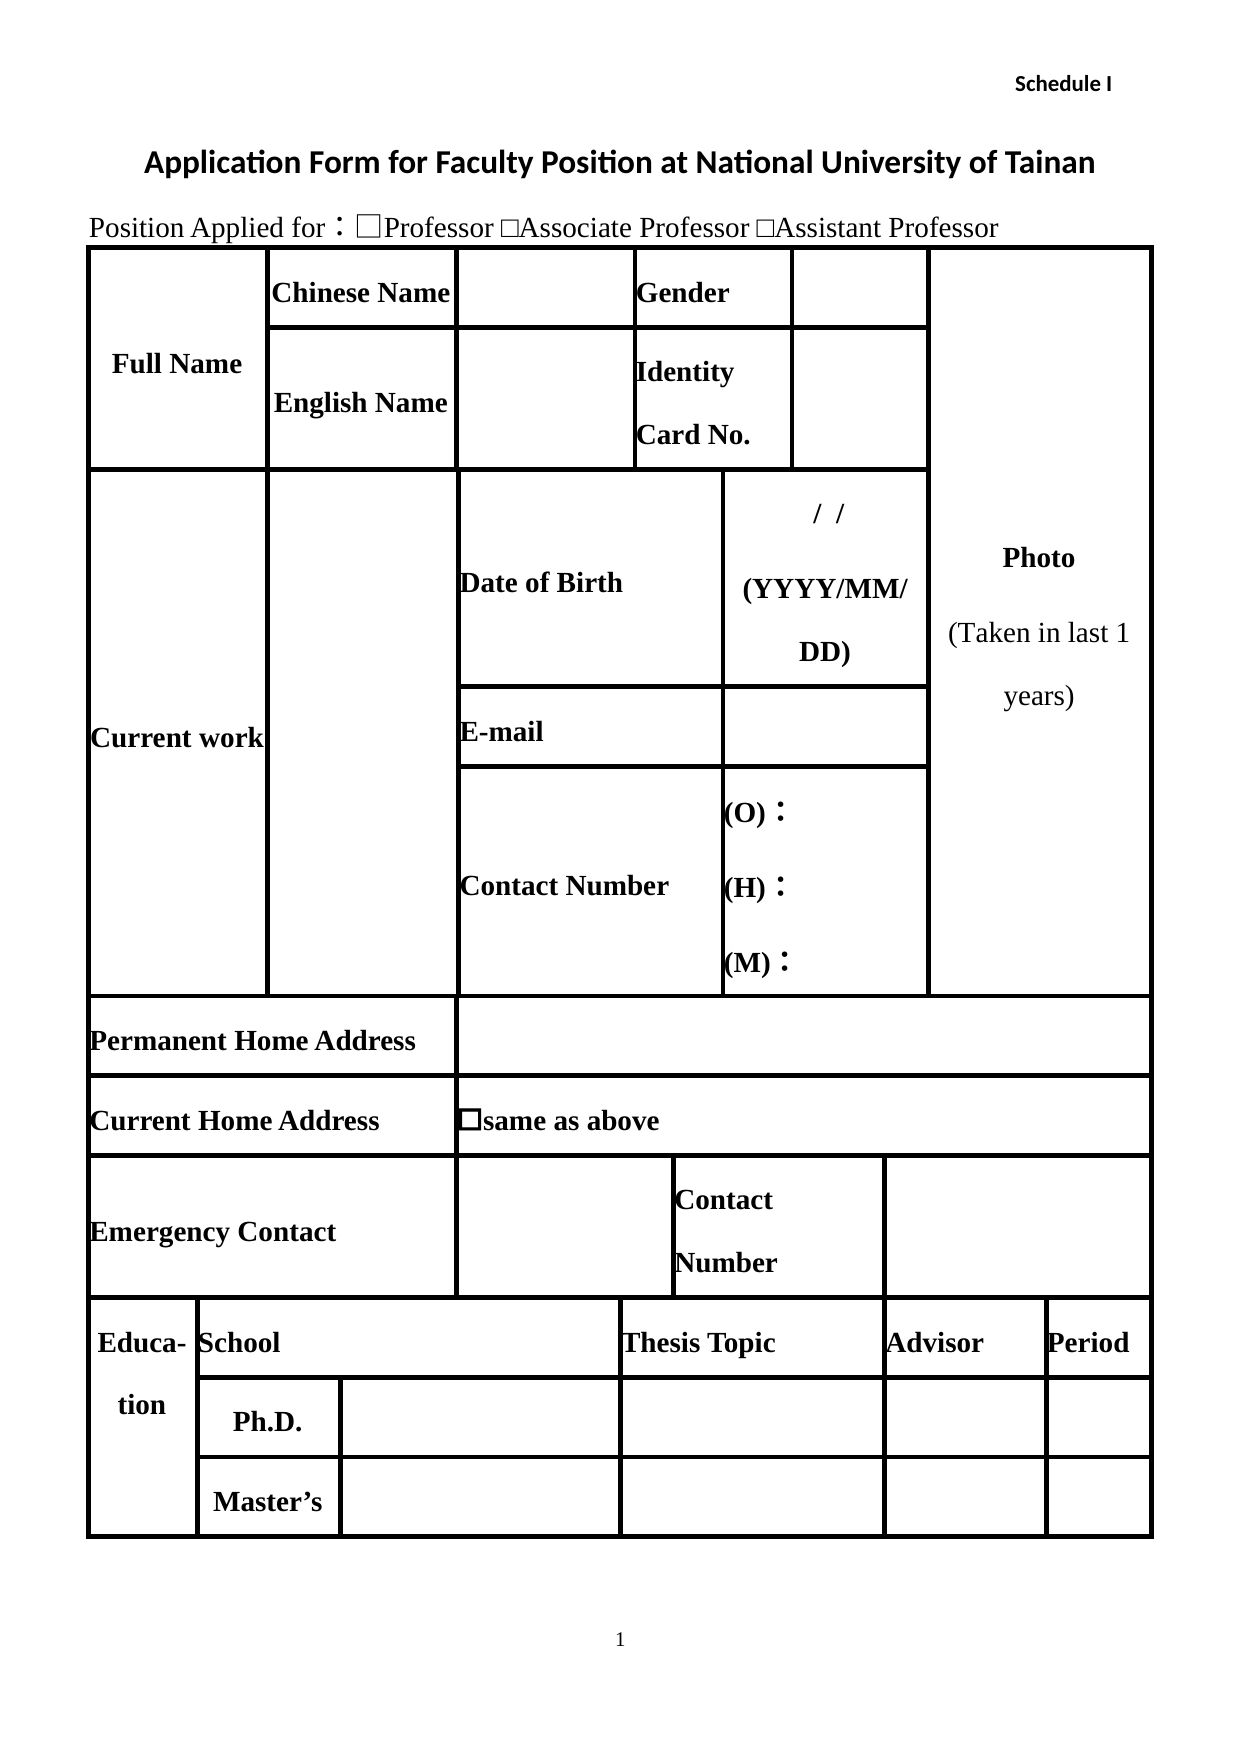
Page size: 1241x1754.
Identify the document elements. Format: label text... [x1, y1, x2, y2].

table_cell Emergency Contact [91, 1158, 454, 1295]
table_cell [887, 1158, 1149, 1189]
table_cell [1049, 1442, 1149, 1454]
table_cell [459, 1251, 671, 1295]
table_cell Ph.D. [200, 1380, 338, 1454]
table_header Full Name [91, 250, 265, 467]
table_cell [623, 1522, 882, 1534]
table_cell [343, 1459, 618, 1534]
text Schedule I [1015, 69, 1135, 97]
table_cell [459, 330, 633, 467]
table_header [459, 250, 633, 325]
table_cell Date of Birth [461, 472, 721, 684]
table_cell [459, 1158, 671, 1189]
text Application Form for Faculty Position at National University of Tainan [89, 120, 1152, 183]
table_cell Contact Number [461, 769, 721, 993]
table_cell Thesis Topic [623, 1362, 882, 1375]
table_header [794, 312, 926, 325]
table_cell English Name [270, 330, 454, 467]
table_cell Identity Card No. [637, 330, 790, 467]
table_cell Current Home Address [91, 1078, 454, 1153]
table_header Photo (Taken in last 1 years) [931, 715, 1149, 993]
table_cell [794, 330, 926, 361]
table_cell [725, 751, 926, 764]
table_cell [270, 758, 456, 993]
table_header Photo (Taken in last 1 years) [931, 250, 1149, 515]
table_cell E-mail [461, 689, 721, 764]
table_cell Advisor [887, 1300, 1044, 1375]
table_cell [887, 1380, 1044, 1454]
table_cell Educa- tion [91, 1300, 195, 1534]
table_header Chinese Name [270, 250, 454, 325]
table_cell Current work [91, 472, 265, 993]
table_cell [623, 1442, 882, 1454]
table_cell [887, 1251, 1149, 1295]
text Position Applied for：□Professor □Associate Professor □Assistant Professor [89, 183, 1152, 245]
table_cell Period [1049, 1362, 1149, 1375]
table_cell Contact Number [676, 1283, 882, 1295]
table_cell [1049, 1522, 1149, 1534]
table_cell School [200, 1300, 618, 1375]
table_cell Master’s [200, 1459, 338, 1534]
table_cell [270, 472, 456, 695]
table_cell [887, 1459, 1044, 1534]
text [1000, 61, 1150, 109]
table_cell Permanent Home Address [91, 998, 454, 1073]
table_cell [459, 1061, 1149, 1073]
table_cell [343, 1380, 618, 1454]
table_cell [794, 423, 926, 467]
table_cell same as above [459, 1140, 1149, 1153]
table_header Gender [637, 250, 790, 325]
table_cell / / (YYYY/MM/DD) [725, 672, 926, 684]
table_cell (O)： (H)： (M)： [725, 981, 926, 993]
